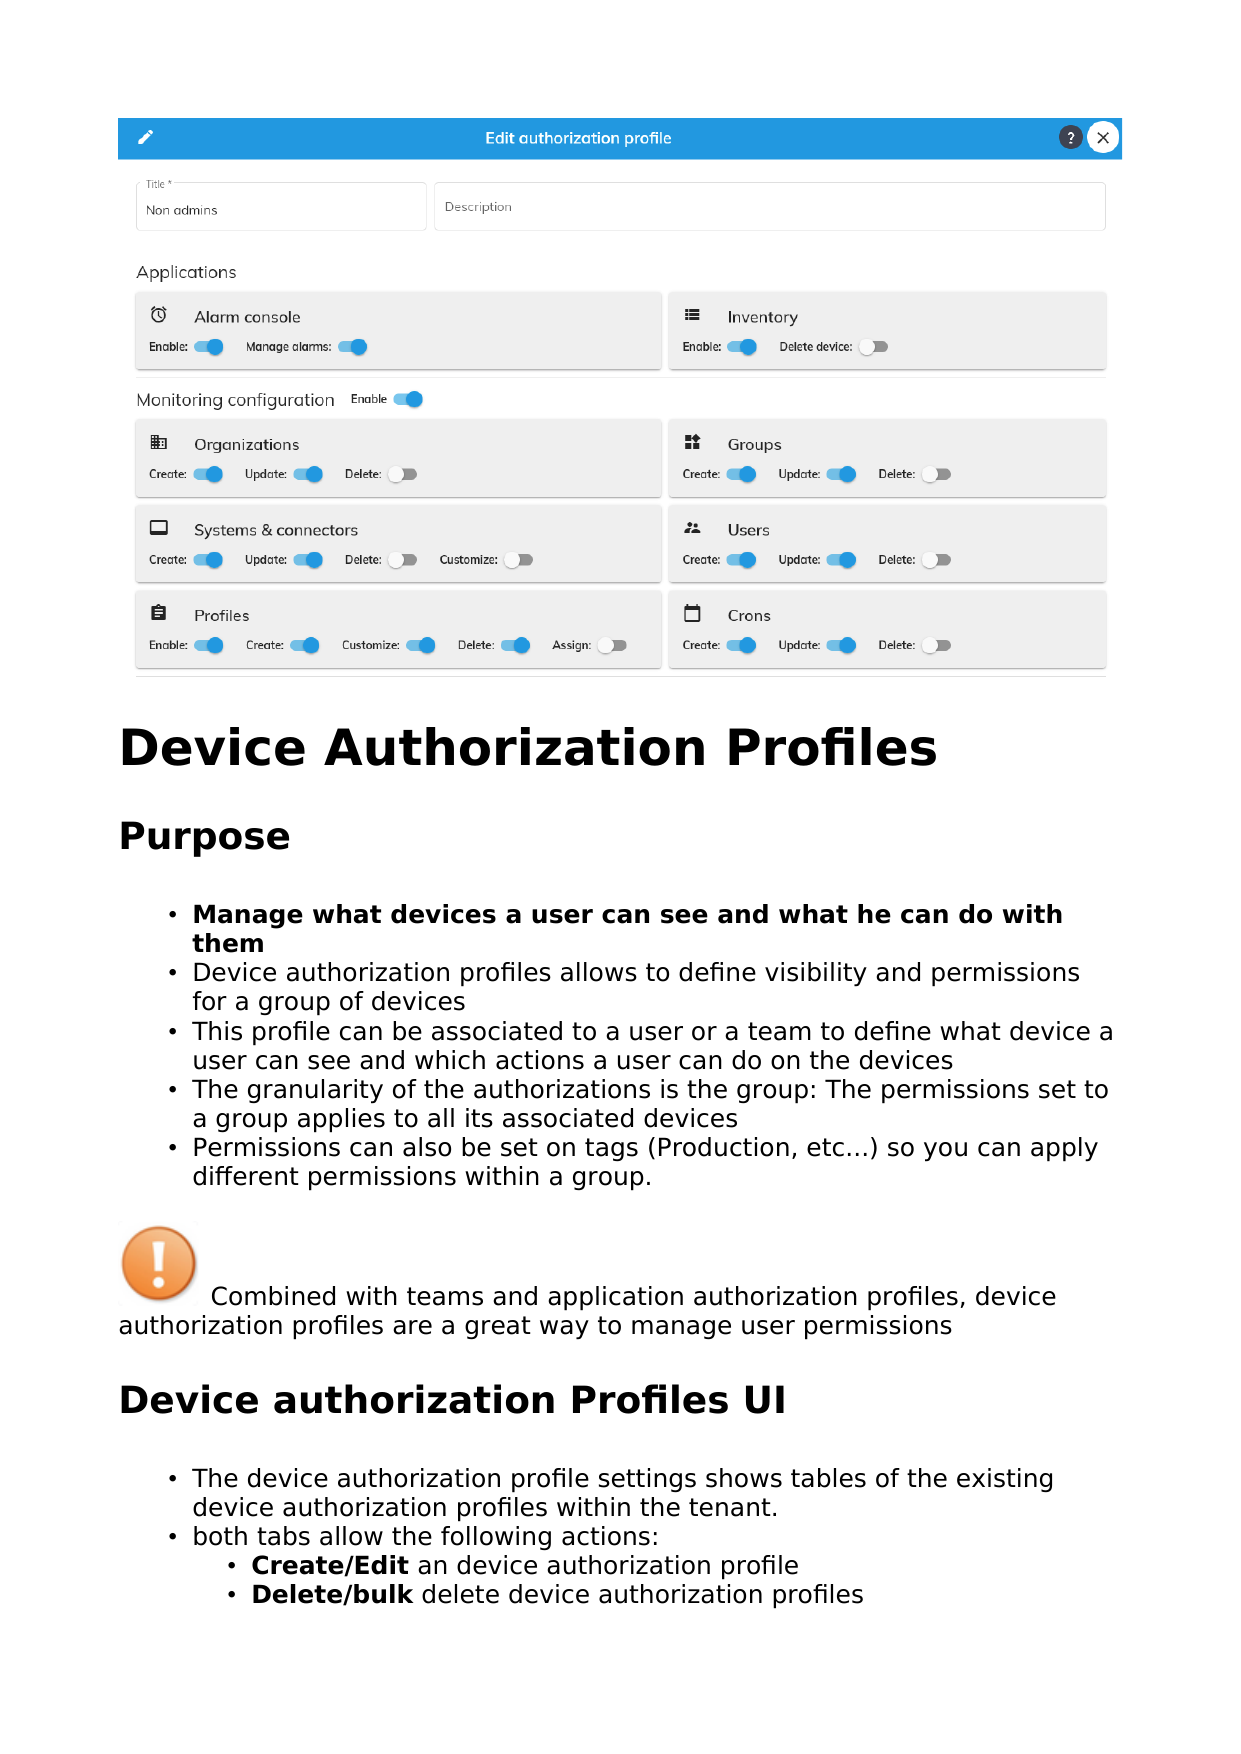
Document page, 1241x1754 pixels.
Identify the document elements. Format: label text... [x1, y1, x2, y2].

list Create/Edit an device authorization profile [236, 1551, 1122, 1581]
picture [118, 1221, 203, 1306]
subtitle Device authorization Profiles UI [118, 1378, 1122, 1422]
list Delete/bulk delete device authorization profiles [236, 1581, 1122, 1610]
list Device authorization profiles allows to define visibility and permissions for a group of devices [177, 958, 1122, 1017]
text Combined with teams and application authorization profiles, device authorization profiles are a great way to manage user permissions [118, 1221, 1122, 1341]
list The granularity of the authorizations is the group: The permissions set to a group applies to all its associated devices [177, 1075, 1122, 1133]
list Manage what devices a user can see and what he can do with them [177, 900, 1122, 958]
list This profile can be associated to a user or a team to define what device a user can see and which actions a user can do on the devices [177, 1017, 1122, 1075]
list Permissions can also be set on tags (Production, etc...) so you can apply different permissions within a group. [177, 1133, 1122, 1192]
picture [118, 118, 1123, 682]
subtitle Purpose [118, 814, 1122, 858]
subtitle Device Authorization Profiles [118, 719, 1122, 777]
list both tabs allow the following actions: [177, 1522, 1122, 1551]
list The device authorization profile settings shows tables of the existing device authorization profiles within the tenant. [177, 1464, 1122, 1522]
